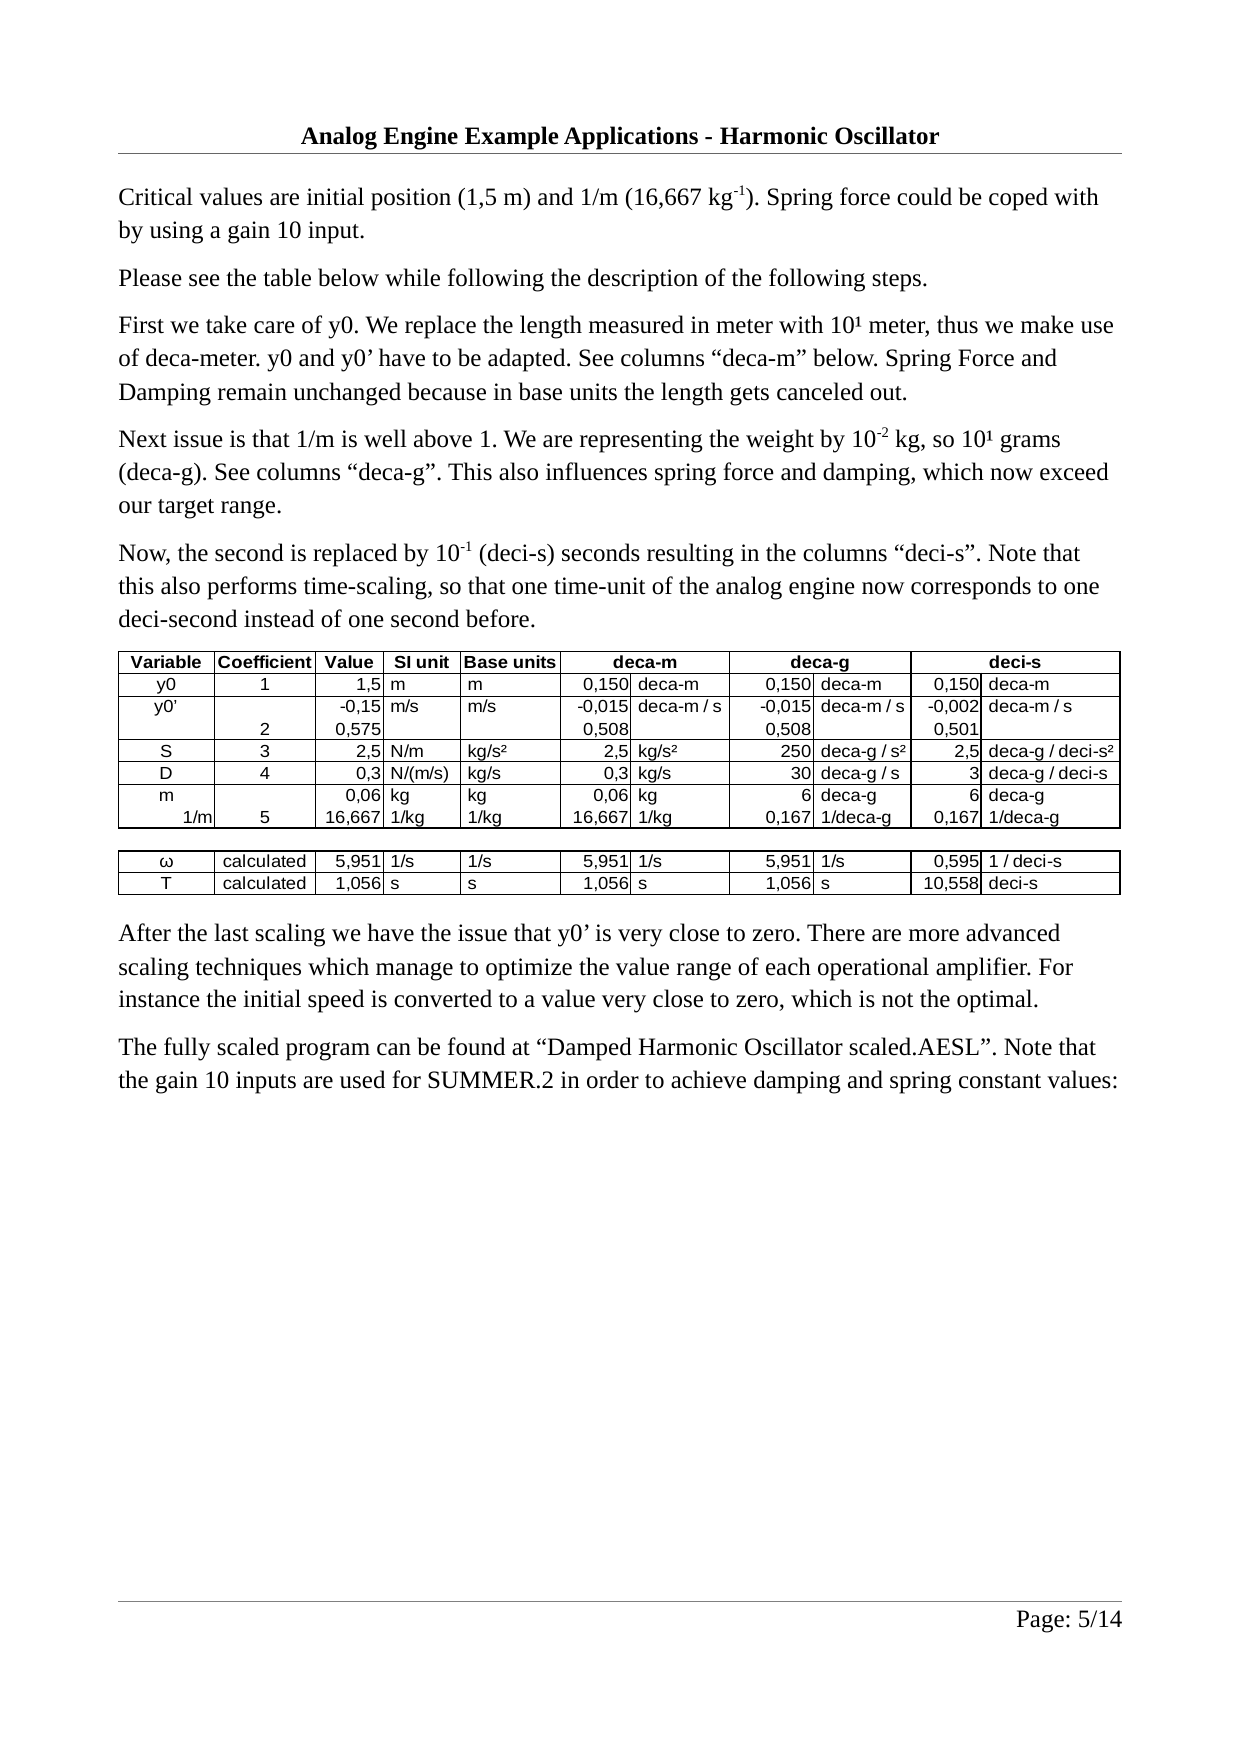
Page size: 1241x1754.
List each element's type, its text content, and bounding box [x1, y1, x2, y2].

text Critical values are initial position (1,5 m) and 1/m (16,667 kg-1). Spring force could be coped with by using a gain 10 input. [118, 182, 1122, 244]
text Please see the table below while following the description of the following steps. [118, 263, 1122, 292]
text First we take care of y0. We replace the length measured in meter with 10¹ meter, thus we make use of deca-meter. y0 and y0’ have to be adapted. See columns “deca-m” below. Spring Force and Damping remain unchanged because in base units the length gets canceled out. [118, 311, 1122, 405]
text The fully scaled program can be found at “Damped Harmonic Oscillator scaled.AESL”. Note that the gain 10 inputs are used for SUMMER.2 in order to achieve damping and spring constant values: [118, 1032, 1122, 1094]
text Now, the second is replaced by 10-1 (deci-s) seconds resulting in the columns “deci-s”. Note that this also performs time-scaling, so that one time-unit of the analog engine now corresponds to one deci-second instead of one second before. [118, 538, 1122, 633]
text After the last scaling we have the issue that y0’ is very close to zero. There are more advanced scaling techniques which manage to optimize the value range of each operational amplifier. For instance the initial speed is converted to a value very close to zero, which is not the optimal. [118, 651, 1122, 1013]
text Next issue is that 1/m is well above 1. We are representing the weight by 10-2 kg, so 10¹ grams (deca-g). See columns “deca-g”. This also influences spring force and damping, which now exceed our target range. [118, 424, 1122, 519]
